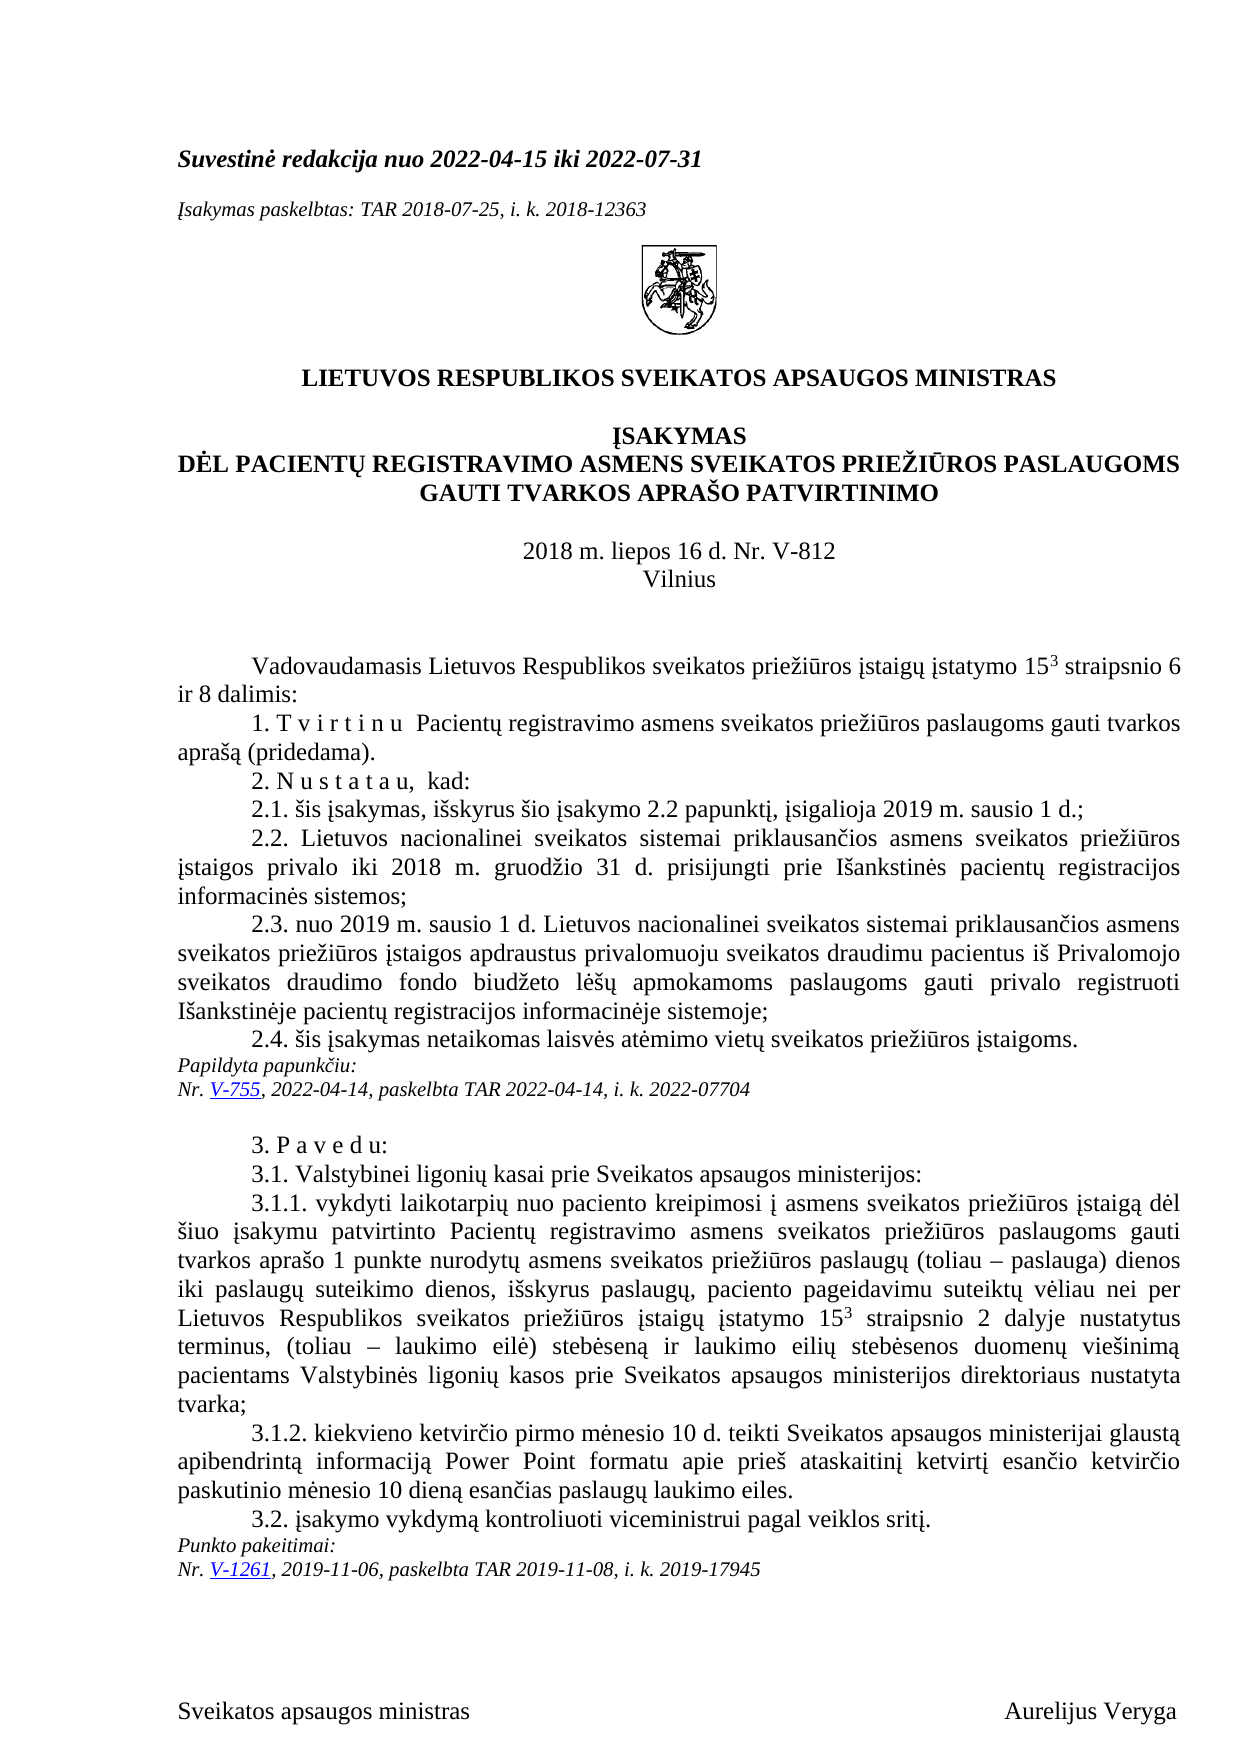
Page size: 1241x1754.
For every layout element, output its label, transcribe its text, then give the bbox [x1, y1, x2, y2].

text Punkto pakeitimai: [177, 1533, 1181, 1557]
text 1. T v i r t i n u Pacientų registravimo asmens sveikatos priežiūros paslaugoms gauti tvarkos aprašą (pridedama). [177, 708, 1181, 766]
text 2.2. Lietuvos nacionalinei sveikatos sistemai priklausančios asmens sveikatos priežiūros įstaigos privalo iki 2018 m. gruodžio 31 d. prisijungti prie Išankstinės pacientų registracijos informacinės sistemos; [177, 823, 1181, 909]
text 2018 m. liepos 16 d. Nr. V-812 [177, 536, 1181, 564]
text 2.4. šis įsakymas netaikomas laisvės atėmimo vietų sveikatos priežiūros įstaigoms. [177, 1024, 1181, 1053]
text ĮSAKYMAS [177, 421, 1181, 449]
text DĖL PACIENTŲ REGISTRAVIMO ASMENS SVEIKATOS PRIEŽIŪROS PASLAUGOMS GAUTI TVARKOS APRAŠO PATVIRTINIMO [177, 449, 1181, 507]
text LIETUVOS RESPUBLIKOS SVEIKATOS APSAUGOS MINISTRAS [177, 363, 1181, 392]
text 3.2. įsakymo vykdymą kontroliuoti viceministrui pagal veiklos sritį. [251, 1504, 1181, 1533]
text 3.1. Valstybinei ligonių kasai prie Sveikatos apsaugos ministerijos: [251, 1159, 1181, 1188]
text Nr. V-755, 2022-04-14, paskelbta TAR 2022-04-14, i. k. 2022-07704 [177, 1077, 1181, 1101]
text 3.1.2. kiekvieno ketvirčio pirmo mėnesio 10 d. teikti Sveikatos apsaugos ministerijai glaustą apibendrintą informaciją Power Point formatu apie prieš ataskaitinį ketvirtį esančio ketvirčio paskutinio mėnesio 10 dieną esančias paslaugų laukimo eiles. [177, 1418, 1181, 1504]
text 2. N u s t a t a u, kad: [177, 766, 1181, 794]
text 2.1. šis įsakymas, išskyrus šio įsakymo 2.2 papunktį, įsigalioja 2019 m. sausio 1 d.; [177, 794, 1181, 823]
text Nr. V-1261, 2019-11-06, paskelbta TAR 2019-11-08, i. k. 2019-17945 [177, 1557, 1181, 1581]
text 3.1.1. vykdyti laikotarpių nuo paciento kreipimosi į asmens sveikatos priežiūros įstaigą dėl šiuo įsakymu patvirtinto Pacientų registravimo asmens sveikatos priežiūros paslaugoms gauti tvarkos aprašo 1 punkte nurodytų asmens sveikatos priežiūros paslaugų (toliau – paslauga) dienos iki paslaugų suteikimo dienos, išskyrus paslaugų, paciento pageidavimu suteiktų vėliau nei per Lietuvos Respublikos sveikatos priežiūros įstaigų įstatymo 153 straipsnio 2 dalyje nustatytus terminus, (toliau – laukimo eilė) stebėseną ir laukimo eilių stebėsenos duomenų viešinimą pacientams Valstybinės ligonių kasos prie Sveikatos apsaugos ministerijos direktoriaus nustatyta tvarka; [177, 1188, 1181, 1418]
text 2.3. nuo 2019 m. sausio 1 d. Lietuvos nacionalinei sveikatos sistemai priklausančios asmens sveikatos priežiūros įstaigos apdraustus privalomuoju sveikatos draudimu pacientus iš Privalomojo sveikatos draudimo fondo biudžeto lėšų apmokamoms paslaugoms gauti privalo registruoti Išankstinėje pacientų registracijos informacinėje sistemoje; [177, 909, 1181, 1024]
text 3. P a v e d u: [251, 1130, 1181, 1159]
text Sveikatos apsaugos ministras Aurelijus Veryga [177, 1696, 1181, 1724]
text Vilnius [177, 564, 1181, 593]
text Įsakymas paskelbtas: TAR 2018-07-25, i. k. 2018-12363 [177, 197, 1181, 221]
text Papildyta papunkčiu: [177, 1053, 1181, 1077]
text Vadovaudamasis Lietuvos Respublikos sveikatos priežiūros įstaigų įstatymo 153 straipsnio 6 ir 8 dalimis: [177, 651, 1181, 708]
text Suvestinė redakcija nuo 2022-04-15 iki 2022-07-31 [177, 144, 1181, 173]
